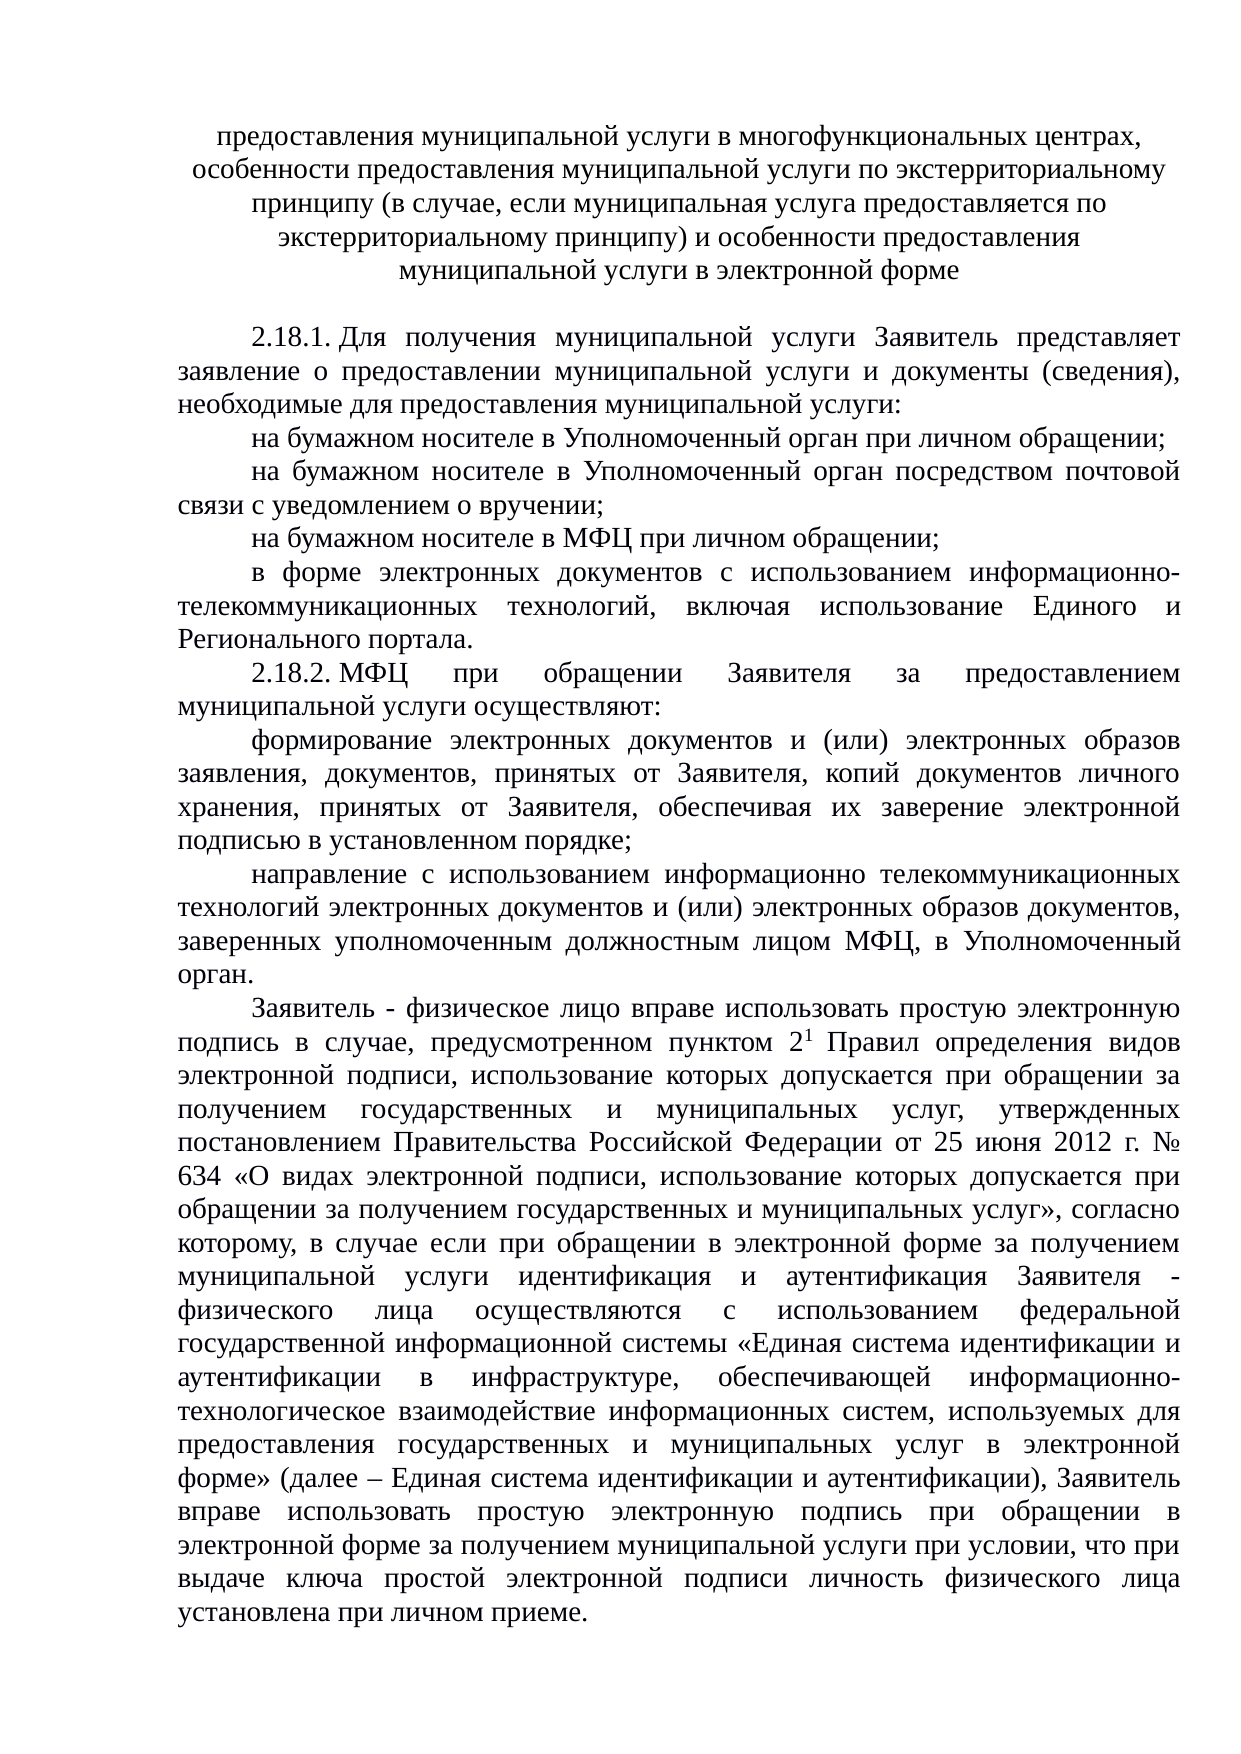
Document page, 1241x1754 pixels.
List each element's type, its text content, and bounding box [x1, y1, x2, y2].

text Заявитель - физическое лицо вправе использовать простую электронную подпись в случае, предусмотренном пунктом 21 Правил определения видов электронной подписи, использование которых допускается при обращении за получением государственных и муниципальных услуг, утвержденных постановлением Правительства Российской Федерации от 25 июня 2012 г. № 634 «О видах электронной подписи, использование которых допускается при обращении за получением государственных и муниципальных услуг», согласно которому, в случае если при обращении в электронной форме за получением муниципальной услуги идентификация и аутентификация Заявителя - физического лица осуществляются с использованием федеральной государственной информационной системы «Единая система идентификации и аутентификации в инфраструктуре, обеспечивающей информационно-технологическое взаимодействие информационных систем, используемых для предоставления государственных и муниципальных услуг в электронной форме» (далее – Единая система идентификации и аутентификации), Заявитель вправе использовать простую электронную подпись при обращении в электронной форме за получением муниципальной услуги при условии, что при выдаче ключа простой электронной подписи личность физического лица установлена при личном приеме. [177, 990, 1181, 1627]
text формирование электронных документов и (или) электронных образов заявления, документов, принятых от Заявителя, копий документов личного хранения, принятых от Заявителя, обеспечивая их заверение электронной подписью в установленном порядке; [177, 722, 1181, 856]
text на бумажном носителе в МФЦ при личном обращении; [177, 521, 1181, 554]
text на бумажном носителе в Уполномоченный орган при личном обращении; [177, 420, 1181, 453]
text направление с использованием информационно телекоммуникационных технологий электронных документов и (или) электронных образов документов, заверенных уполномоченным должностным лицом МФЦ, в Уполномоченный орган. [177, 856, 1181, 990]
text в форме электронных документов с использованием информационно-телекоммуникационных технологий, включая использование Единого и Регионального портала. [177, 554, 1181, 655]
text особенности предоставления муниципальной услуги по экстерриториальному принципу (в случае, если муниципальная услуга предоставляется по экстерриториальному принципу) и особенности предоставления муниципальной услуги в электронной форме [177, 152, 1181, 286]
text 2.18.2. МФЦ при обращении Заявителя за предоставлением муниципальной услуги осуществляют: [177, 655, 1181, 722]
text на бумажном носителе в Уполномоченный орган посредством почтовой связи с уведомлением о вручении; [177, 453, 1181, 521]
text 2.18.1. Для получения муниципальной услуги Заявитель представляет заявление о предоставлении муниципальной услуги и документы (сведения), необходимые для предоставления муниципальной услуги: [177, 319, 1181, 420]
text предоставления муниципальной услуги в многофункциональных центрах, [177, 118, 1181, 152]
